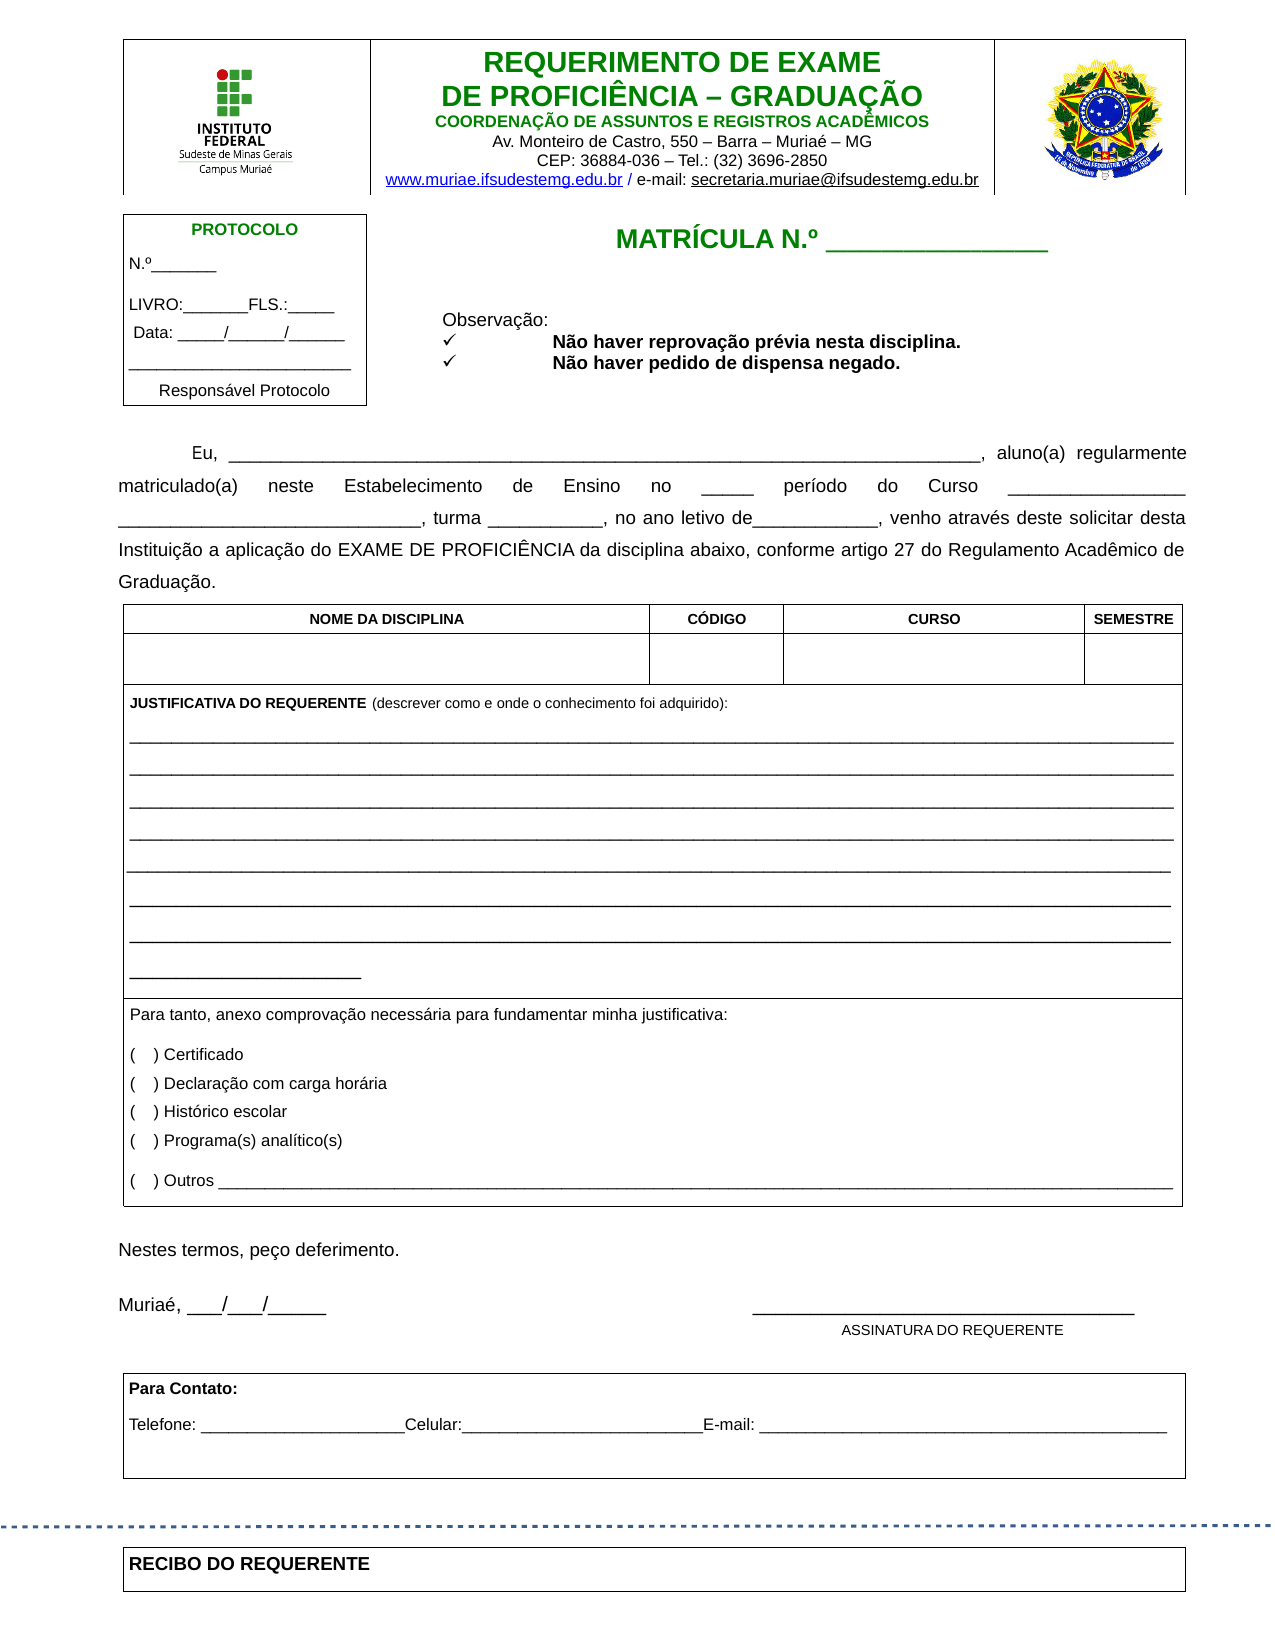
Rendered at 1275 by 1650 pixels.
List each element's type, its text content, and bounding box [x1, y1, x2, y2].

table_header NOME DA DISCIPLINA [124, 605, 649, 633]
table_header [995, 40, 1185, 195]
table_header Para Contato: Telefone: ______________________Celular:__________________________E-mail: ____________________________________________ [124, 1374, 1185, 1478]
table_cell [1085, 634, 1182, 684]
table_cell PROTOCOLO N.º_______ LIVRO:_______FLS.:_____ Data: _____/______/______ ________________________ Responsável Protocolo [124, 215, 366, 405]
table_header SEMESTRE [1085, 605, 1182, 633]
table_header CÓDIGO [650, 605, 783, 633]
text Eu, ________________________________________________________________________, aluno(a) regularmente matriculado(a) neste Estabelecimento de Ensino no _____ período do Curso _________________ _____________________________, turma ___________, no ano letivo de____________, venho através deste solicitar desta Instituição a aplicação do EXAME DE PROFICIÊNCIA da disciplina abaixo, conforme artigo 27 do Regulamento Acadêmico de Graduação. [118, 442, 1186, 593]
table_header RECIBO DO REQUERENTE [124, 1548, 1185, 1591]
table_cell [124, 634, 649, 684]
table_header [124, 40, 370, 195]
text Nestes termos, peço deferimento. [118, 1238, 1186, 1260]
table_cell ( ) Certificado ( ) Declaração com carga horária ( ) Histórico escolar ( ) Programa(s) analítico(s) [124, 1039, 1182, 1165]
table_cell [784, 634, 1084, 684]
table_cell [650, 634, 783, 684]
table_cell ( ) Outros _______________________________________________________________________________________________________ [124, 1165, 1182, 1206]
table_header CURSO [784, 605, 1084, 633]
text Muriaé, ___/___/_____ _________________________________ [118, 1292, 1186, 1316]
table_cell JUSTIFICATIVA DO REQUERENTE (descrever como e onde o conhecimento foi adquirido): ________________________________________________________________________________________________________________________________________________________________________________________________________ ________________________________________________________________________________________________________________________________________________________________________________________________________ ____________________________________________________________________________________________________ ________________________________________________________________________________________________________________________________________________________________________________________________________ [124, 685, 1182, 998]
table_header REQUERIMENTO DE EXAME DE PROFICIÊNCIA – GRADUAÇÃO COORDENAÇÃO DE ASSUNTOS E REGISTROS ACADÊMICOS Av. Monteiro de Castro, 550 – Barra – Muriaé – MG CEP: 36884-036 – Tel.: (32) 3696-2850 www.muriae.ifsudestemg.edu.br / e-mail: secretaria.muriae@ifsudestemg.edu.br [371, 40, 994, 195]
table_cell Para tanto, anexo comprovação necessária para fundamentar minha justificativa: [124, 999, 1182, 1039]
table_cell [124, 196, 1185, 214]
text ASSINATURA DO REQUERENTE [118, 1316, 1186, 1340]
table_cell Observação: Não haver reprovação prévia nesta disciplina. Não haver pedido de dispensa negado. [367, 214, 1185, 405]
